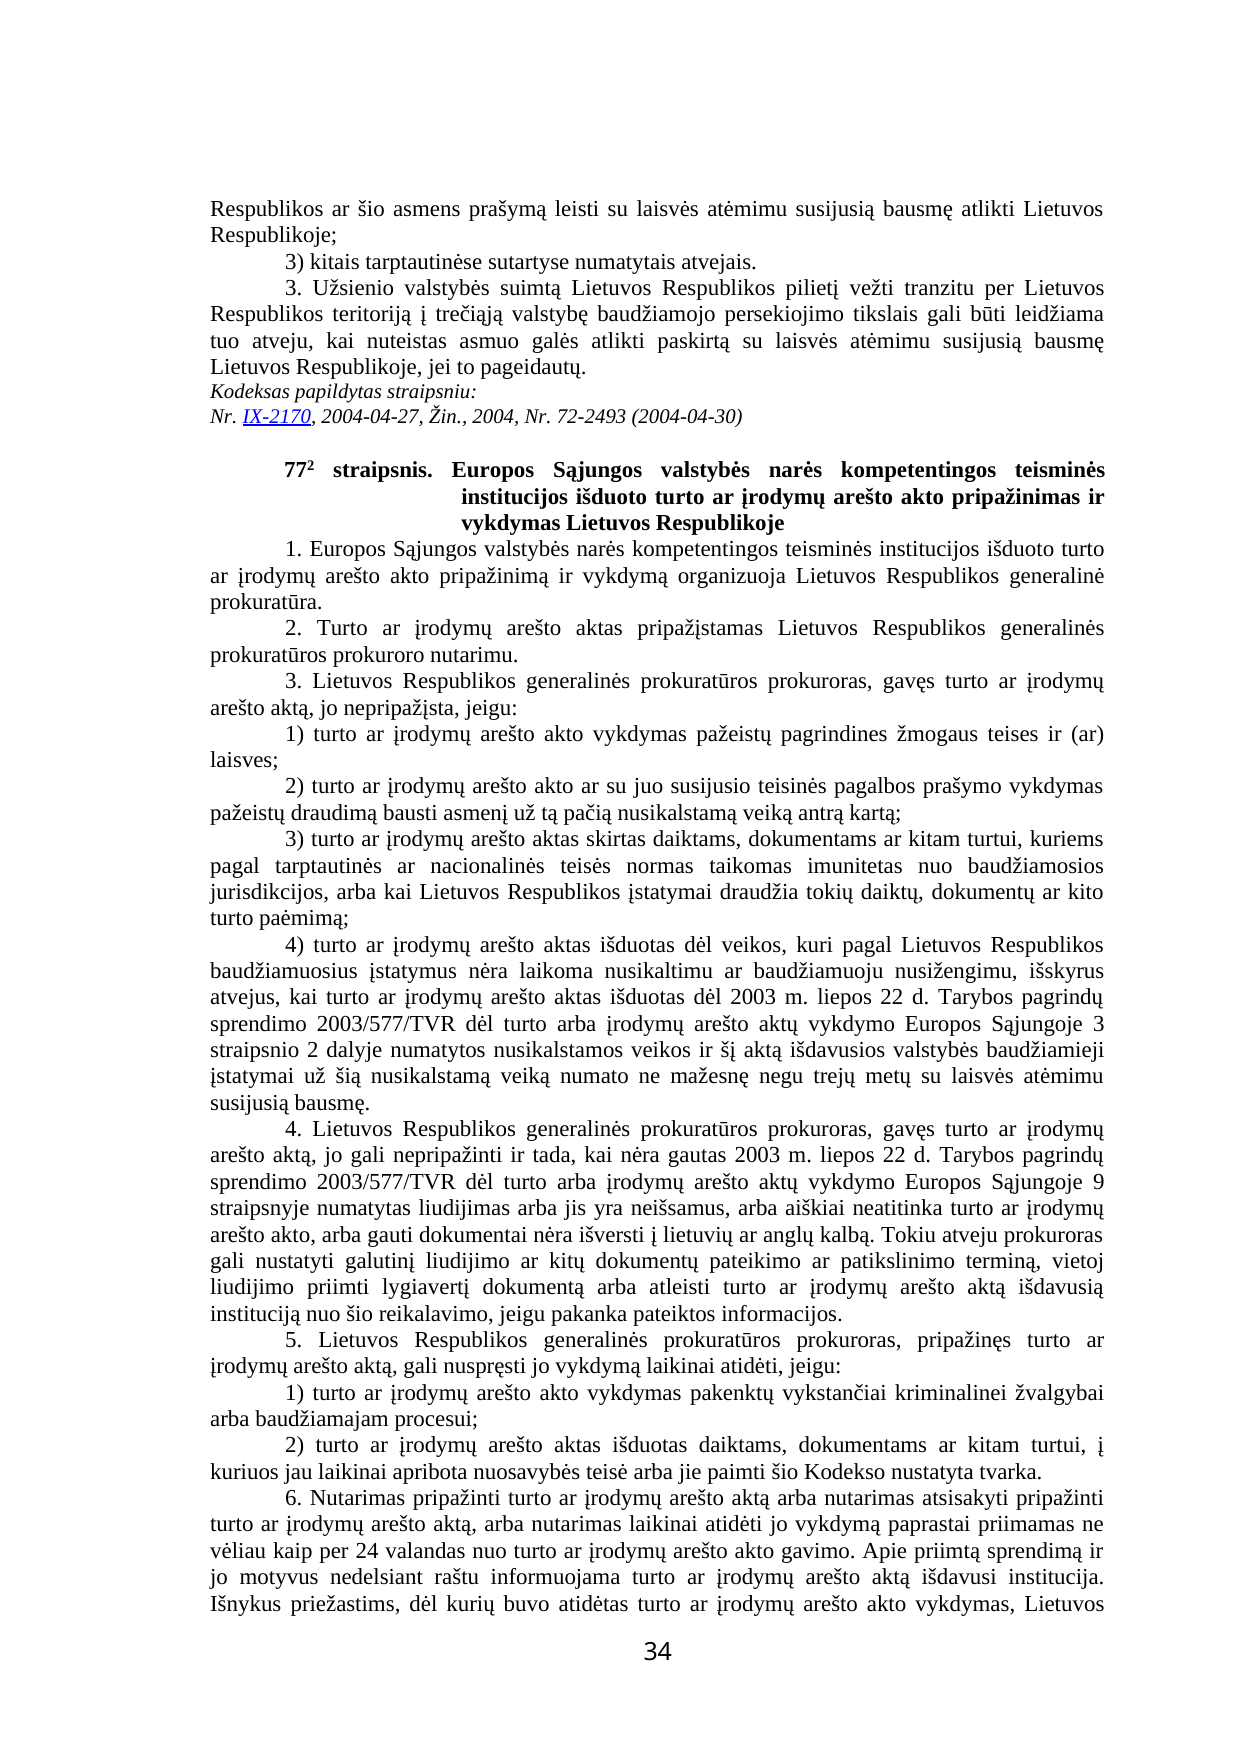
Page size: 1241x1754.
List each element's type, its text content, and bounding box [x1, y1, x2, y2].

text 2. Turto ar įrodymų arešto aktas pripažįstamas Lietuvos Respublikos generalinės prokuratūros prokuroro nutarimu. [210, 614, 1106, 667]
text 772 straipsnis. Europos Sąjungos valstybės narės kompetentingos teisminės institucijos išduoto turto ar įrodymų arešto akto pripažinimas ir vykdymas Lietuvos Respublikoje [284, 456, 1106, 535]
text Respublikos ar šio asmens prašymą leisti su laisvės atėmimu susijusią bausmę atlikti Lietuvos Respublikoje; [210, 195, 1106, 248]
text 2) turto ar įrodymų arešto aktas išduotas daiktams, dokumentams ar kitam turtui, į kuriuos jau laikinai apribota nuosavybės teisė arba jie paimti šio Kodekso nustatyta tvarka. [210, 1431, 1106, 1484]
text 1. Europos Sąjungos valstybės narės kompetentingos teisminės institucijos išduoto turto ar įrodymų arešto akto pripažinimą ir vykdymą organizuoja Lietuvos Respublikos generalinė prokuratūra. [210, 535, 1106, 614]
text 3. Užsienio valstybės suimtą Lietuvos Respublikos pilietį vežti tranzitu per Lietuvos Respublikos teritoriją į trečiąją valstybę baudžiamojo persekiojimo tikslais gali būti leidžiama tuo atveju, kai nuteistas asmuo galės atlikti paskirtą su laisvės atėmimu susijusią bausmę Lietuvos Respublikoje, jei to pageidautų. [210, 274, 1106, 379]
text 2) turto ar įrodymų arešto akto ar su juo susijusio teisinės pagalbos prašymo vykdymas pažeistų draudimą bausti asmenį už tą pačią nusikalstamą veiką antrą kartą; [210, 773, 1106, 825]
text 1) turto ar įrodymų arešto akto vykdymas pakenktų vykstančiai kriminalinei žvalgybai arba baudžiamajam procesui; [210, 1379, 1106, 1431]
text Kodeksas papildytas straipsniu: [210, 379, 1106, 403]
text 3) kitais tarptautinėse sutartyse numatytais atvejais. [210, 248, 1106, 274]
text 5. Lietuvos Respublikos generalinės prokuratūros prokuroras, pripažinęs turto ar įrodymų arešto aktą, gali nuspręsti jo vykdymą laikinai atidėti, jeigu: [210, 1326, 1106, 1379]
text Nr. IX-2170, 2004-04-27, Žin., 2004, Nr. 72-2493 (2004-04-30) [210, 403, 1106, 428]
text 4) turto ar įrodymų arešto aktas išduotas dėl veikos, kuri pagal Lietuvos Respublikos baudžiamuosius įstatymus nėra laikoma nusikaltimu ar baudžiamuoju nusižengimu, išskyrus atvejus, kai turto ar įrodymų arešto aktas išduotas dėl 2003 m. liepos 22 d. Tarybos pagrindų sprendimo 2003/577/TVR dėl turto arba įrodymų arešto aktų vykdymo Europos Sąjungoje 3 straipsnio 2 dalyje numatytos nusikalstamos veikos ir šį aktą išdavusios valstybės baudžiamieji įstatymai už šią nusikalstamą veiką numato ne mažesnę negu trejų metų su laisvės atėmimu susijusią bausmę. [210, 931, 1106, 1115]
text 3) turto ar įrodymų arešto aktas skirtas daiktams, dokumentams ar kitam turtui, kuriems pagal tarptautinės ar nacionalinės teisės normas taikomas imunitetas nuo baudžiamosios jurisdikcijos, arba kai Lietuvos Respublikos įstatymai draudžia tokių daiktų, dokumentų ar kito turto paėmimą; [210, 825, 1106, 931]
text 3. Lietuvos Respublikos generalinės prokuratūros prokuroras, gavęs turto ar įrodymų arešto aktą, jo nepripažįsta, jeigu: [210, 667, 1106, 720]
text 1) turto ar įrodymų arešto akto vykdymas pažeistų pagrindines žmogaus teises ir (ar) laisves; [210, 720, 1106, 773]
text 6. Nutarimas pripažinti turto ar įrodymų arešto aktą arba nutarimas atsisakyti pripažinti turto ar įrodymų arešto aktą, arba nutarimas laikinai atidėti jo vykdymą paprastai priimamas ne vėliau kaip per 24 valandas nuo turto ar įrodymų arešto akto gavimo. Apie priimtą sprendimą ir jo motyvus nedelsiant raštu informuojama turto ar įrodymų arešto aktą išdavusi institucija. Išnykus priežastims, dėl kurių buvo atidėtas turto ar įrodymų arešto akto vykdymas, Lietuvos [210, 1484, 1106, 1616]
text 4. Lietuvos Respublikos generalinės prokuratūros prokuroras, gavęs turto ar įrodymų arešto aktą, jo gali nepripažinti ir tada, kai nėra gautas 2003 m. liepos 22 d. Tarybos pagrindų sprendimo 2003/577/TVR dėl turto arba įrodymų arešto aktų vykdymo Europos Sąjungoje 9 straipsnyje numatytas liudijimas arba jis yra neišsamus, arba aiškiai neatitinka turto ar įrodymų arešto akto, arba gauti dokumentai nėra išversti į lietuvių ar anglų kalbą. Tokiu atveju prokuroras gali nustatyti galutinį liudijimo ar kitų dokumentų pateikimo ar patikslinimo terminą, vietoj liudijimo priimti lygiavertį dokumentą arba atleisti turto ar įrodymų arešto aktą išdavusią instituciją nuo šio reikalavimo, jeigu pakanka pateiktos informacijos. [210, 1115, 1106, 1326]
